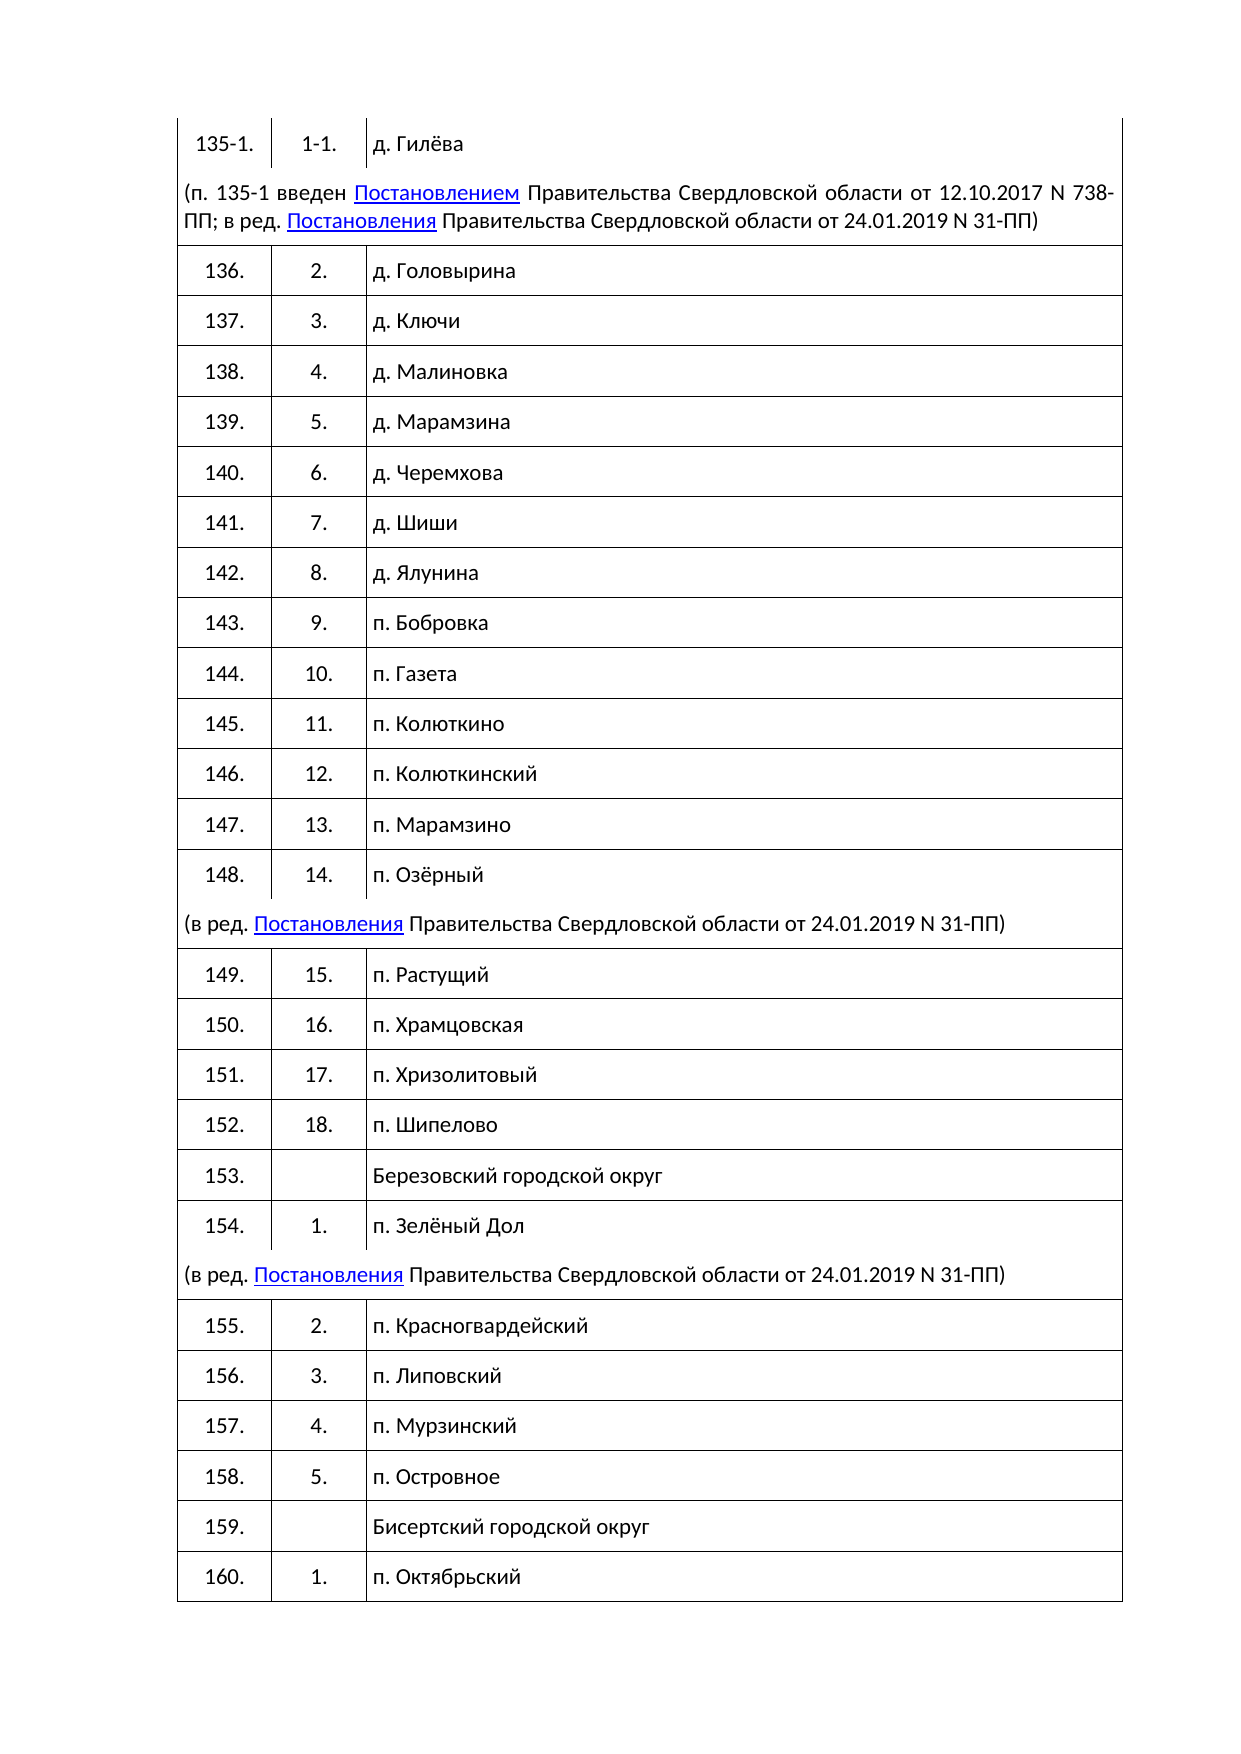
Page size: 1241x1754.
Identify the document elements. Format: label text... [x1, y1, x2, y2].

table_cell 7. [272, 497, 366, 547]
table_cell д. Ялунина [367, 548, 1122, 597]
table_cell 138. [178, 346, 271, 396]
table_cell 141. [178, 497, 271, 547]
table_cell 154. [178, 1201, 271, 1250]
table_cell п. Храмцовская [367, 999, 1122, 1049]
table_cell 155. [178, 1300, 271, 1349]
table_cell 10. [272, 648, 366, 697]
table_cell 159. [178, 1501, 271, 1551]
table_cell 147. [178, 799, 271, 848]
table_cell 8. [272, 548, 366, 597]
table_cell 1. [272, 1552, 366, 1601]
table_cell 6. [272, 447, 366, 496]
table_cell 14. [272, 850, 366, 899]
table_cell д. Головырина [367, 246, 1122, 295]
table_cell п. Хризолитовый [367, 1050, 1122, 1099]
table_cell 2. [272, 1300, 366, 1349]
table_cell п. Растущий [367, 949, 1122, 998]
table_cell 143. [178, 598, 271, 647]
table_cell 1. [272, 1201, 366, 1250]
table_cell п. Марамзино [367, 799, 1122, 848]
table_cell 136. [178, 246, 271, 295]
table_cell п. Бобровка [367, 598, 1122, 647]
table_cell 156. [178, 1351, 271, 1400]
table_cell п. Мурзинский [367, 1401, 1122, 1450]
table_cell 160. [178, 1552, 271, 1601]
table_cell п. Газета [367, 648, 1122, 697]
table_cell 144. [178, 648, 271, 697]
table_cell д. Шиши [367, 497, 1122, 547]
table_cell п. Колюткинский [367, 749, 1122, 798]
table_cell п. Красногвардейский [367, 1300, 1122, 1349]
table_cell д. Черемхова [367, 447, 1122, 496]
table_cell п. Островное [367, 1451, 1122, 1500]
table_cell 149. [178, 949, 271, 998]
table_cell 158. [178, 1451, 271, 1500]
table_cell 148. [178, 850, 271, 899]
table_cell д. Марамзина [367, 397, 1122, 446]
table_cell 137. [178, 296, 271, 345]
table_cell п. Озёрный [367, 850, 1122, 899]
table_cell 157. [178, 1401, 271, 1450]
table_cell 18. [272, 1100, 366, 1149]
table_cell 15. [272, 949, 366, 998]
table_cell 145. [178, 699, 271, 748]
table_cell (в ред. Постановления Правительства Свердловской области от 24.01.2019 N 31-ПП) [178, 1250, 1122, 1299]
table_cell 146. [178, 749, 271, 798]
table_cell 4. [272, 346, 366, 396]
table_cell 1-1. [272, 118, 366, 167]
table_cell Березовский городской округ [367, 1150, 1122, 1199]
table_cell [272, 1501, 366, 1551]
table_cell 3. [272, 1351, 366, 1400]
table_cell 139. [178, 397, 271, 446]
table_cell 151. [178, 1050, 271, 1099]
table_cell п. Липовский [367, 1351, 1122, 1400]
table_cell 16. [272, 999, 366, 1049]
table_cell п. Зелёный Дол [367, 1201, 1122, 1250]
table_cell 13. [272, 799, 366, 848]
table_cell 5. [272, 397, 366, 446]
table_cell 150. [178, 999, 271, 1049]
table_cell 152. [178, 1100, 271, 1149]
table_cell (п. 135-1 введен Постановлением Правительства Свердловской области от 12.10.2017 N 738-ПП; в ред. Постановления Правительства Свердловской области от 24.01.2019 N 31-ПП) [178, 168, 1122, 245]
table_cell 2. [272, 246, 366, 295]
table_cell 140. [178, 447, 271, 496]
table_cell п. Шипелово [367, 1100, 1122, 1149]
table_cell [272, 1150, 366, 1199]
table_cell 17. [272, 1050, 366, 1099]
table_cell 9. [272, 598, 366, 647]
table_cell 12. [272, 749, 366, 798]
table_cell п. Октябрьский [367, 1552, 1122, 1601]
table_cell (в ред. Постановления Правительства Свердловской области от 24.01.2019 N 31-ПП) [178, 899, 1122, 948]
table_cell 11. [272, 699, 366, 748]
table_cell 142. [178, 548, 271, 597]
table_cell 5. [272, 1451, 366, 1500]
table_cell 3. [272, 296, 366, 345]
table_cell п. Колюткино [367, 699, 1122, 748]
table_cell 153. [178, 1150, 271, 1199]
table_cell Бисертский городской округ [367, 1501, 1122, 1551]
table_cell д. Гилёва [367, 118, 1122, 167]
table_cell 4. [272, 1401, 366, 1450]
table_cell д. Малиновка [367, 346, 1122, 396]
table_cell 135-1. [178, 118, 271, 167]
table_cell д. Ключи [367, 296, 1122, 345]
